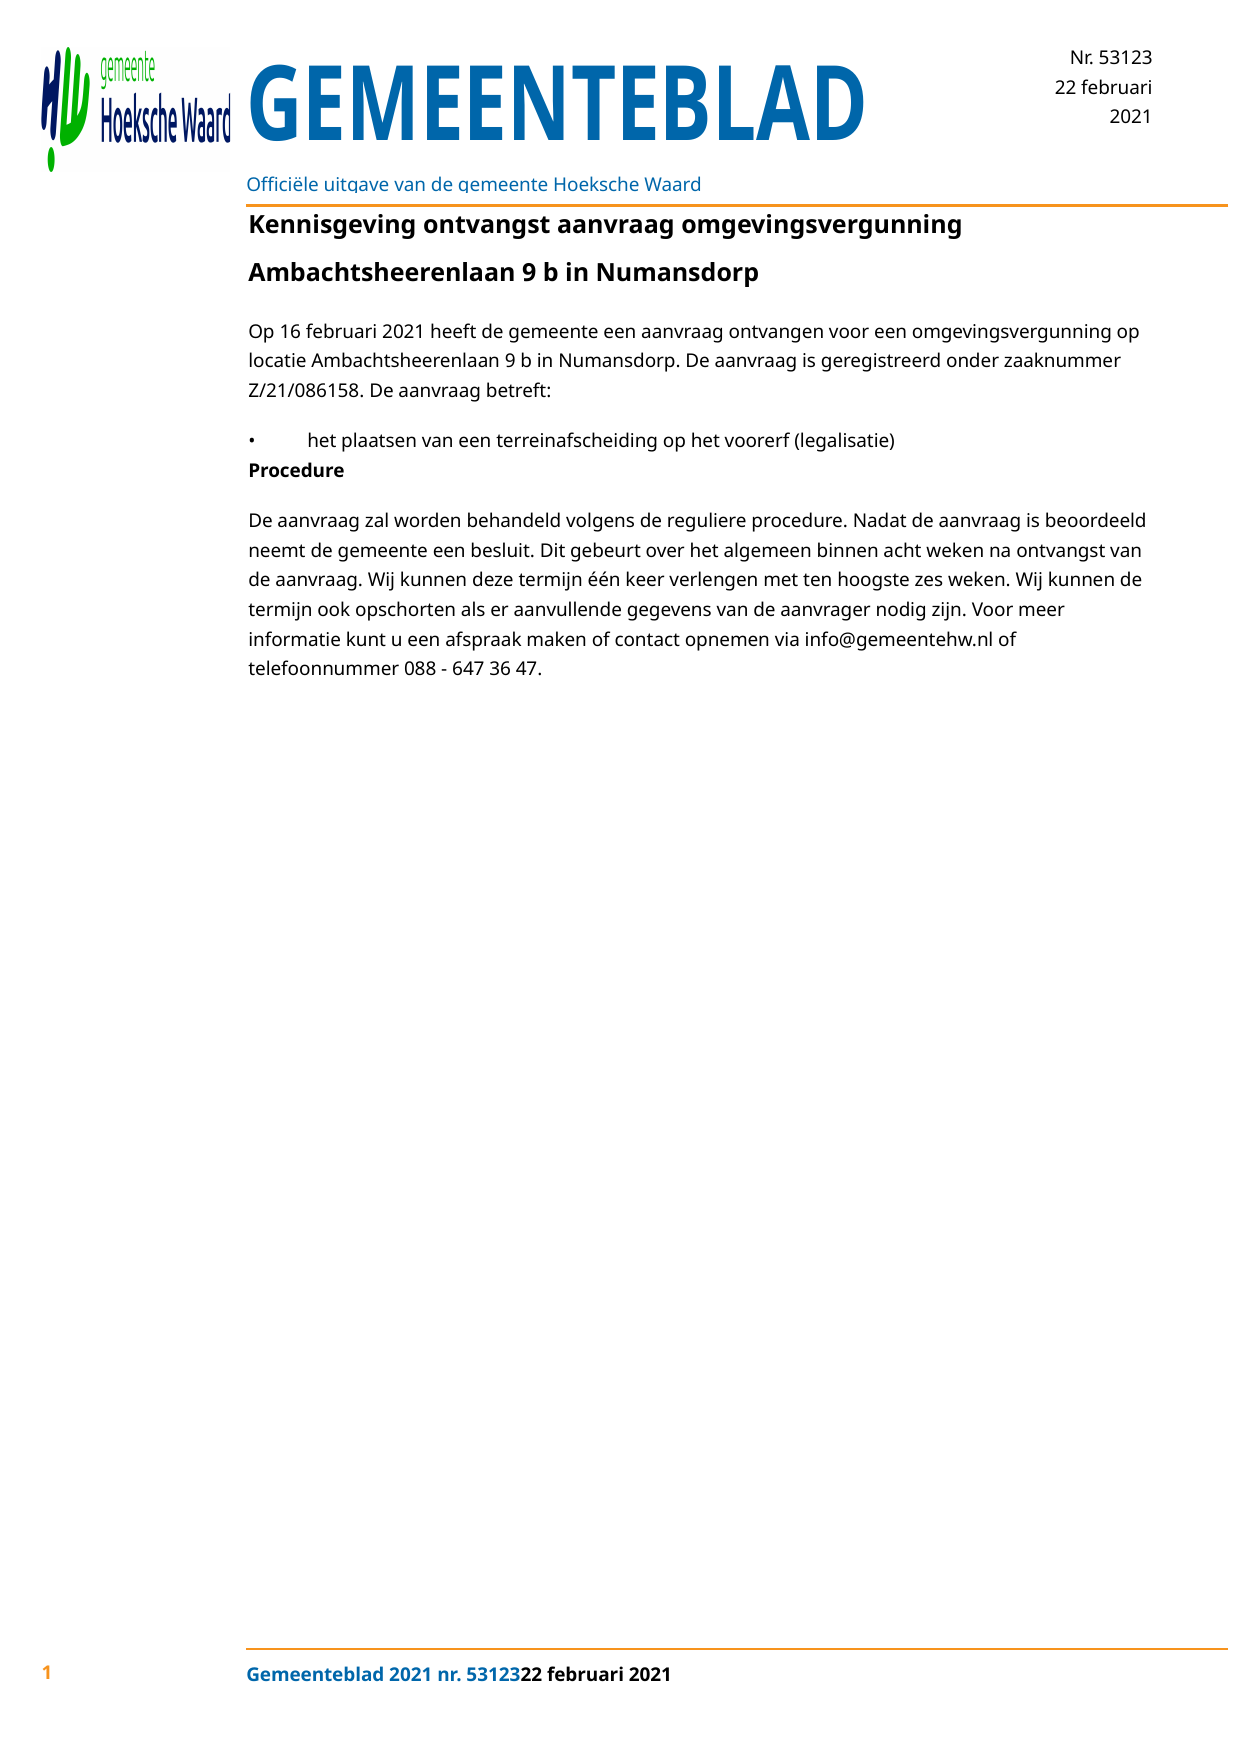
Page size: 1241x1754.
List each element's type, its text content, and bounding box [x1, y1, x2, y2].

picture [41, 47, 231, 172]
text Procedure [248, 457, 1152, 483]
text Op 16 februari 2021 heeft de gemeente een aanvraag ontvangen voor een omgevingsvergunning op locatie Ambachtsheerenlaan 9 b in Numansdorp. De aanvraag is geregistreerd onder zaaknummer Z/21/086158. De aanvraag betreft: [248, 318, 1152, 403]
text Kennisgeving ontvangst aanvraag omgevingsvergunning Ambachtsheerenlaan 9 b in Numansdorp [248, 207, 1152, 288]
list het plaatsen van een terreinafscheiding op het voorerf (legalisatie) [248, 427, 1152, 453]
text De aanvraag zal worden behandeld volgens de reguliere procedure. Nadat de aanvraag is beoordeeld neemt de gemeente een besluit. Dit gebeurt over het algemeen binnen acht weken na ontvangst van de aanvraag. Wij kunnen deze termijn één keer verlengen met ten hoogste zes weken. Wij kunnen de termijn ook opschorten als er aanvullende gegevens van de aanvrager nodig zijn. Voor meer informatie kunt u een afspraak maken of contact opnemen via info@gemeentehw.nl of telefoonnummer 088 - 647 36 47. [248, 507, 1152, 681]
